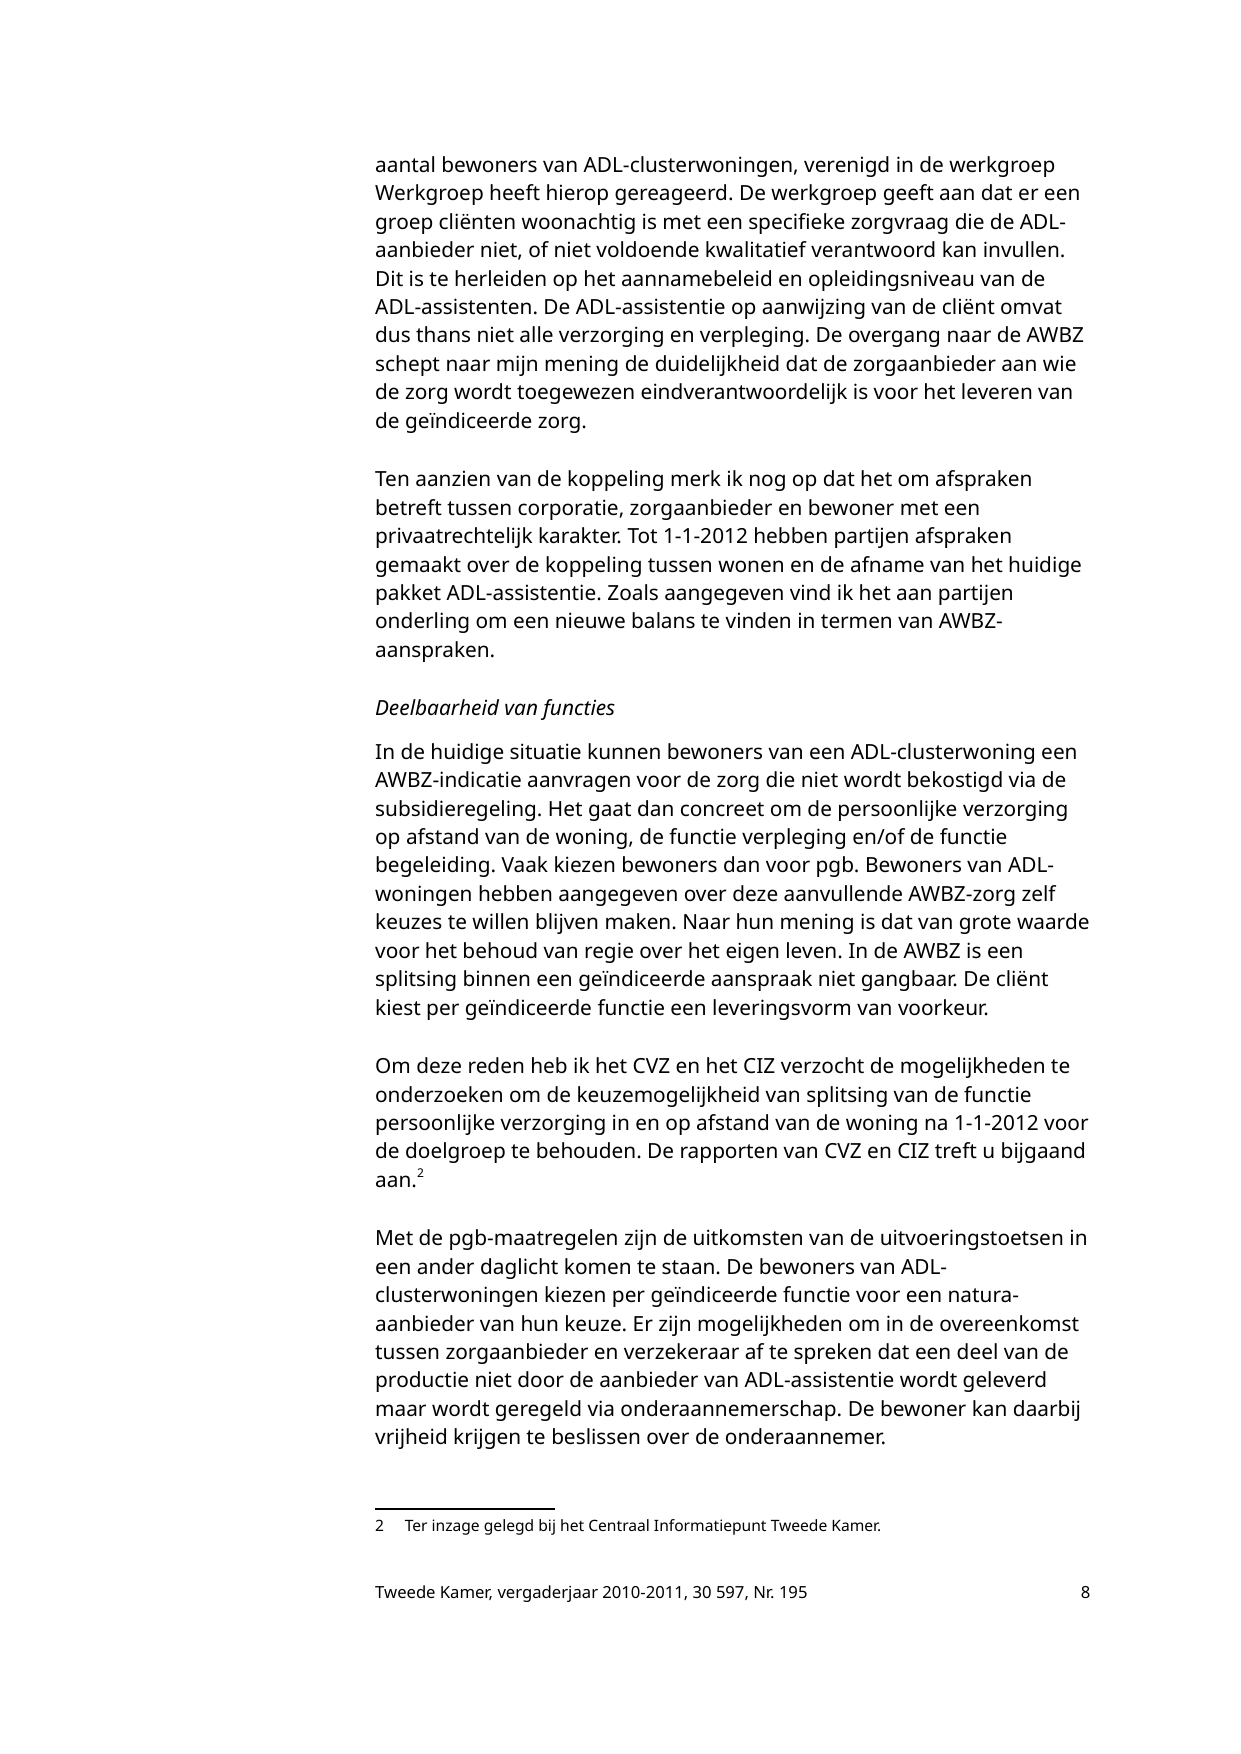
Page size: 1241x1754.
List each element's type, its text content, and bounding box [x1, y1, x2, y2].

text Ter inzage gelegd bij het Centraal Informatiepunt Tweede Kamer. [375, 1508, 1090, 1536]
text Ten aanzien van de koppeling merk ik nog op dat het om afspraken betreft tussen corporatie, zorgaanbieder en bewoner met een privaatrechtelijk karakter. Tot 1-1-2012 hebben partijen afspraken gemaakt over de koppeling tussen wonen en de afname van het huidige pakket ADL-assistentie. Zoals aangegeven vind ik het aan partijen onderling om een nieuwe balans te vinden in termen van AWBZ-aanspraken. [375, 521, 1090, 720]
text Deelbaarheid van functies [375, 750, 1090, 779]
text Om deze reden heb ik het CVZ en het CIZ verzocht de mogelijkheden te onderzoeken om de keuzemogelijkheid van splitsing van de functie persoonlijke verzorging in en op afstand van de woning na 1-1-2012 voor de doelgroep te behouden. De rapporten van CVZ en CIZ treft u bijgaand aan. [375, 1108, 1090, 1250]
text Met de pgb-maatregelen zijn de uitkomsten van de uitvoeringstoetsen in een ander daglicht komen te staan. De bewoners van ADL-clusterwoningen kiezen per geïndiceerde functie voor een natura-aanbieder van hun keuze. Er zijn mogelijkheden om in de overeenkomst tussen zorgaanbieder en verzekeraar af te spreken dat een deel van de productie niet door de aanbieder van ADL-assistentie wordt geleverd maar wordt geregeld via onderaannemerschap. De bewoner kan daarbij vrijheid krijgen te beslissen over de onderaannemer. [375, 1280, 1090, 1479]
text Inmiddels heb ik u op 21 mei een schriftelijke reactie gegeven (2011Z11151/2011D27599). In die brief heb ik u aangegeven een koppeling tussen wonen en dienstverlening wenselijk te vinden vanuit oogpunt van exploiteerbaarheid van de 24-uurszorg op afroep. Een aantal bewoners van ADL-clusterwoningen, verenigd in de werkgroep Werkgroep heeft hierop gereageerd. De werkgroep geeft aan dat er een groep cliënten woonachtig is met een specifieke zorgvraag die de ADL-aanbieder niet, of niet voldoende kwalitatief verantwoord kan invullen. Dit is te herleiden op het aannamebeleid en opleidingsniveau van de ADL-assistenten. De ADL-assistentie op aanwijzing van de cliënt omvat dus thans niet alle verzorging en verpleging. De overgang naar de AWBZ schept naar mijn mening de duidelijkheid dat de zorgaanbieder aan wie de zorg wordt toegewezen eindverantwoordelijk is voor het leveren van de geïndiceerde zorg. [375, 150, 1090, 491]
text In de huidige situatie kunnen bewoners van een ADL-clusterwoning een AWBZ-indicatie aanvragen voor de zorg die niet wordt bekostigd via de subsidieregeling. Het gaat dan concreet om de persoonlijke verzorging op afstand van de woning, de functie verpleging en/of de functie begeleiding. Vaak kiezen bewoners dan voor pgb. Bewoners van ADL-woningen hebben aangegeven over deze aanvullende AWBZ-zorg zelf keuzes te willen blijven maken. Naar hun mening is dat van grote waarde voor het behoud van regie over het eigen leven. In de AWBZ is een splitsing binnen een geïndiceerde aanspraak niet gangbaar. De cliënt kiest per geïndiceerde functie een leveringsvorm van voorkeur. [375, 794, 1090, 1078]
